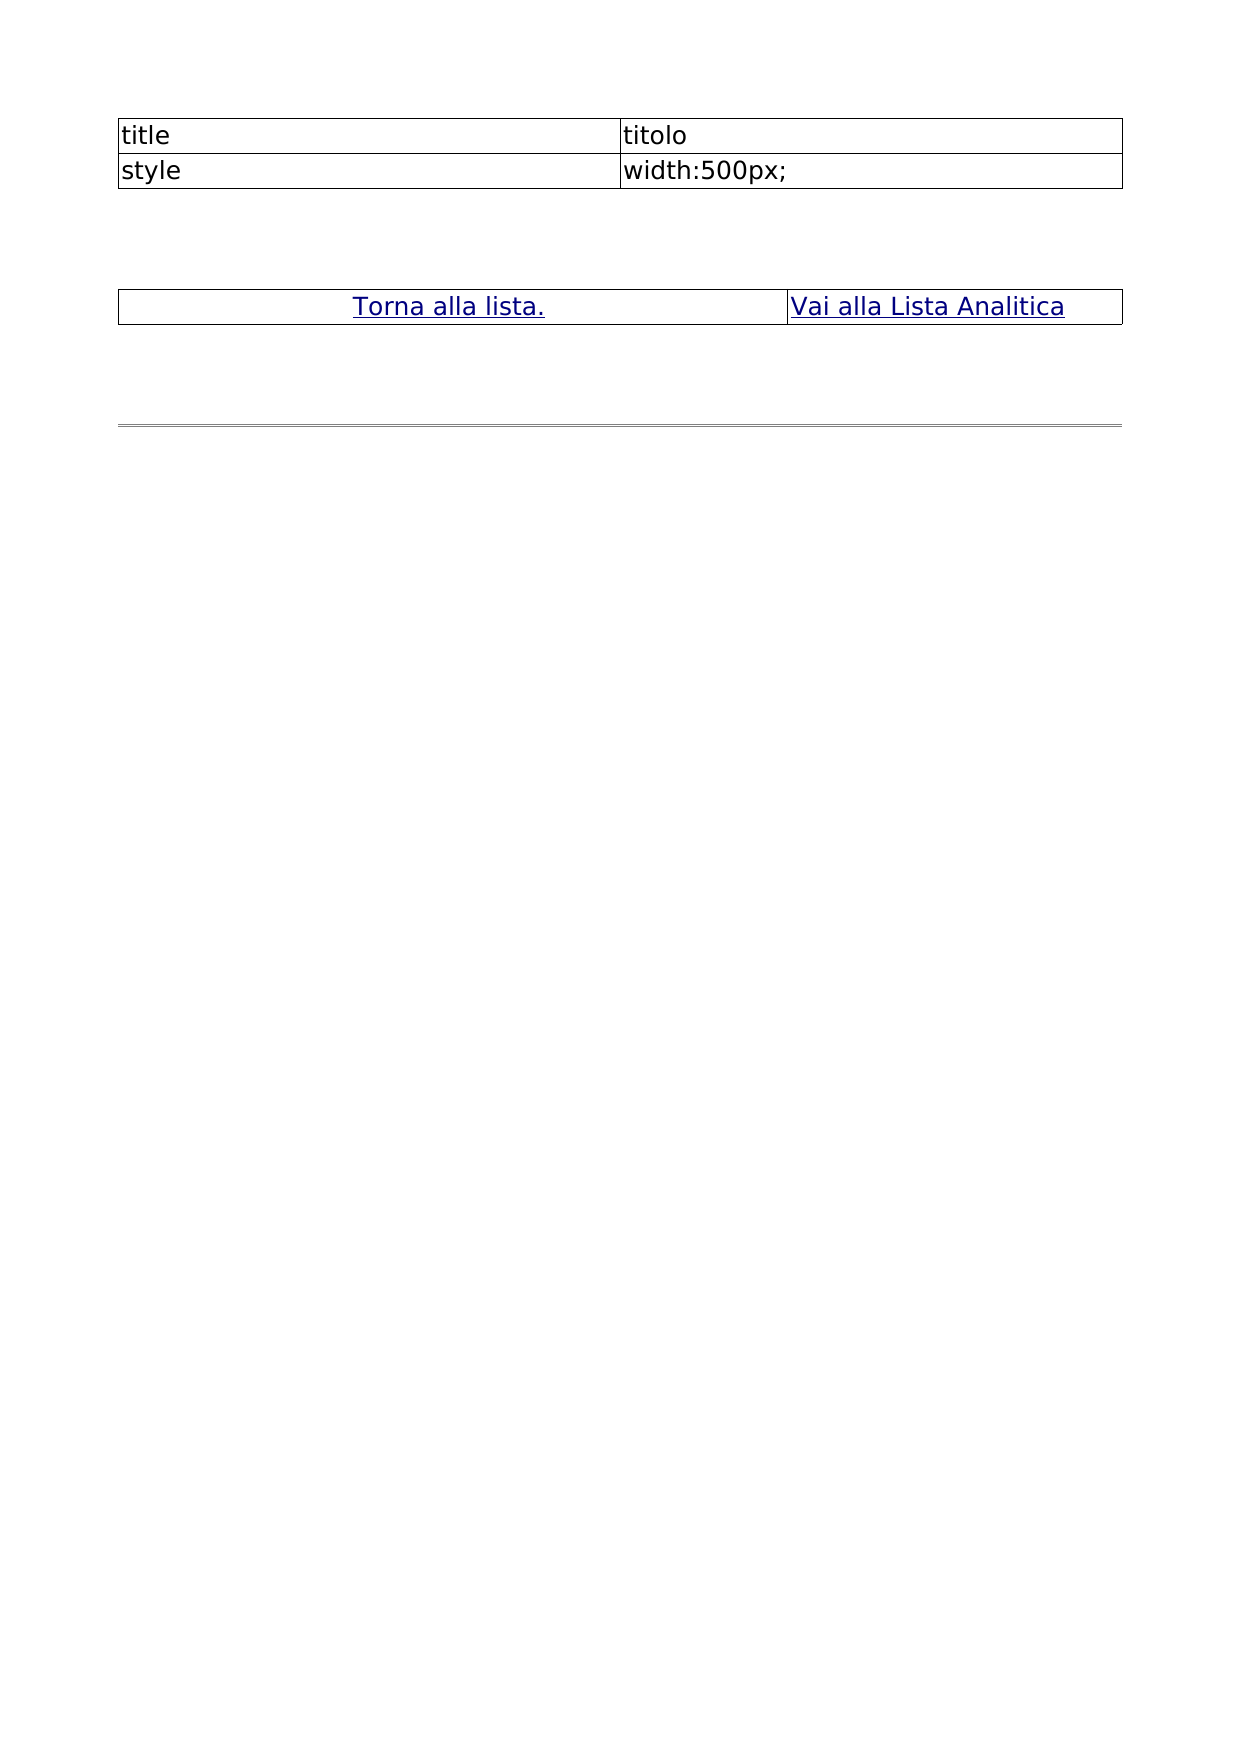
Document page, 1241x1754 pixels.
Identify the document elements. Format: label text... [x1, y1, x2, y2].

table_cell titolo [621, 119, 1122, 153]
table_cell style [119, 154, 620, 188]
table_cell width:500px; [621, 154, 1122, 188]
table_header Vai alla Lista Analitica [788, 290, 1122, 324]
table_header Torna alla lista. [119, 290, 787, 324]
table_cell title [119, 119, 620, 153]
